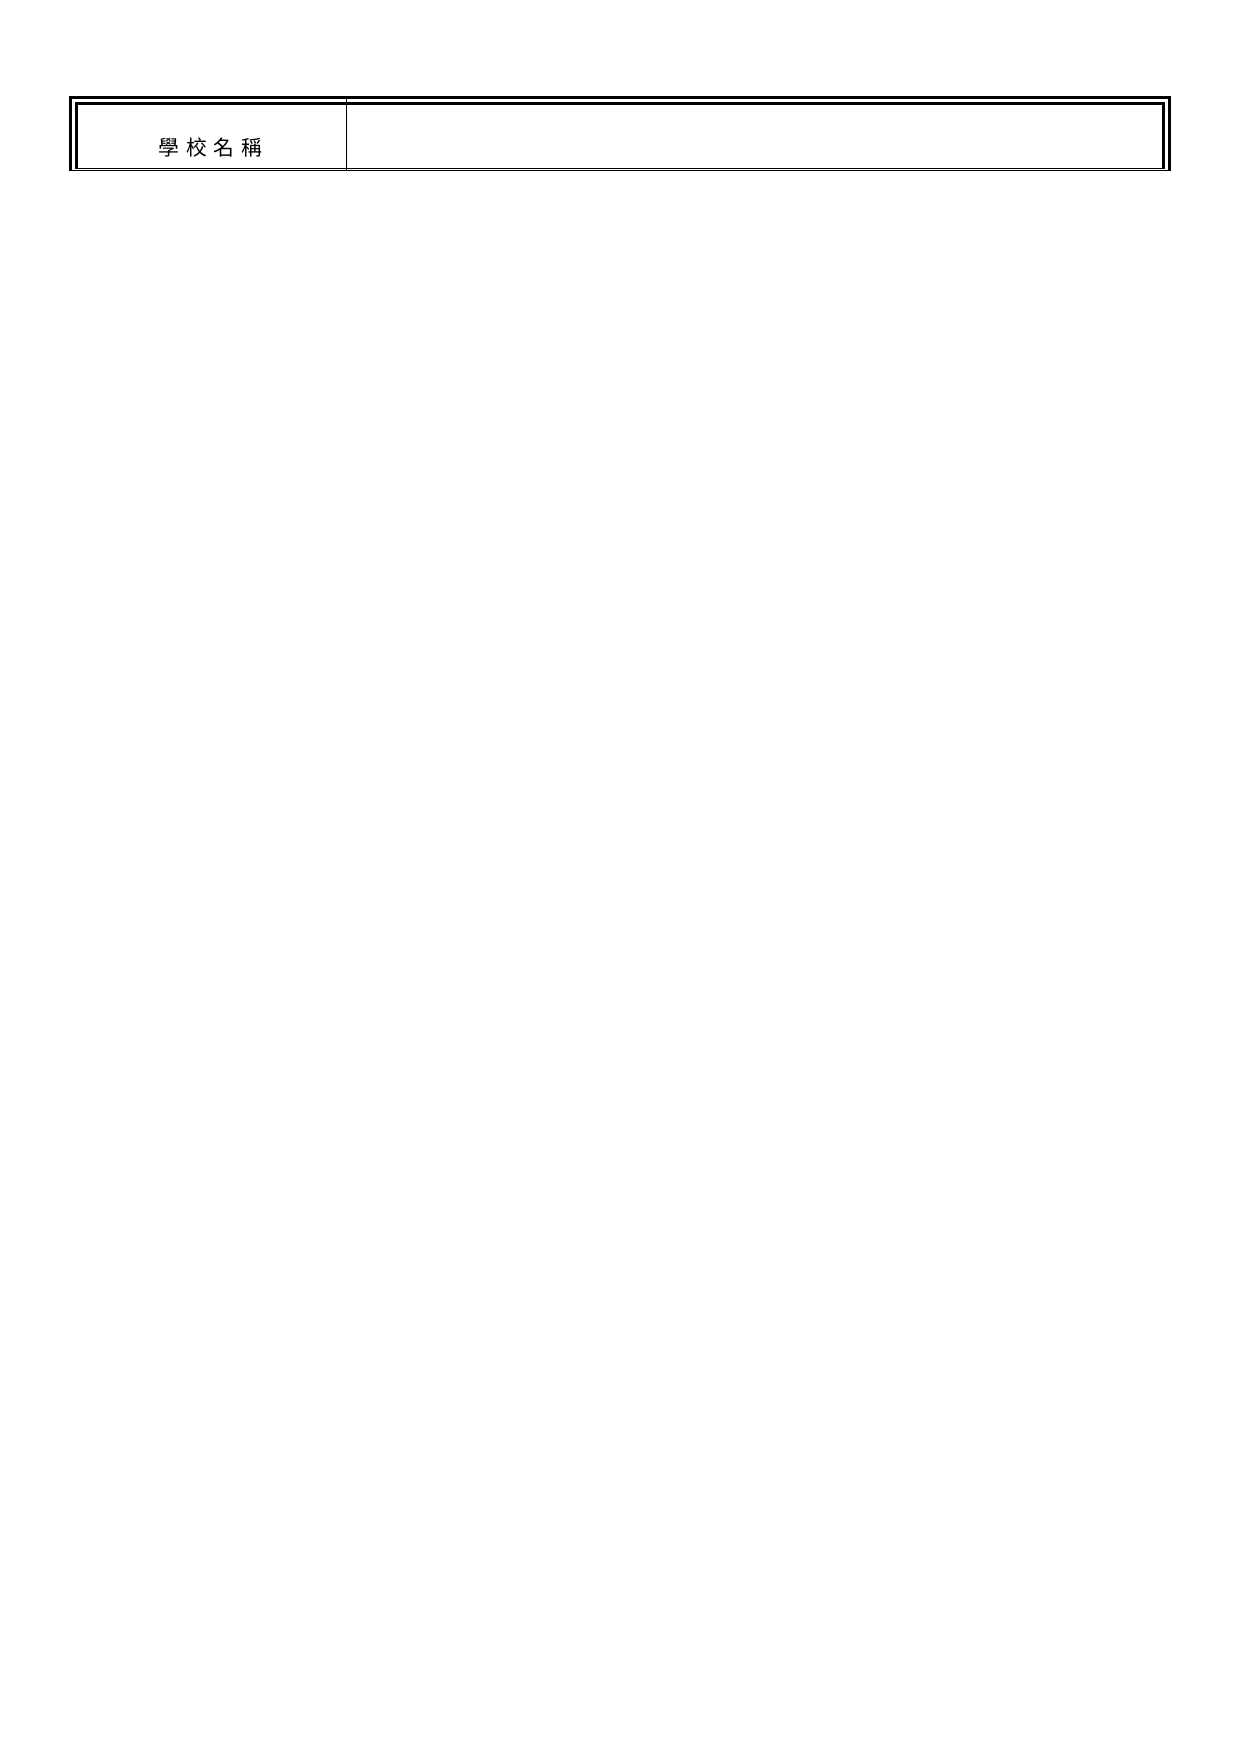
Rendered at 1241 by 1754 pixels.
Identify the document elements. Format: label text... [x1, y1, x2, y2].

table_header [347, 105, 1162, 168]
table_header [347, 99, 1167, 168]
table_header 學校名稱 [74, 99, 346, 168]
